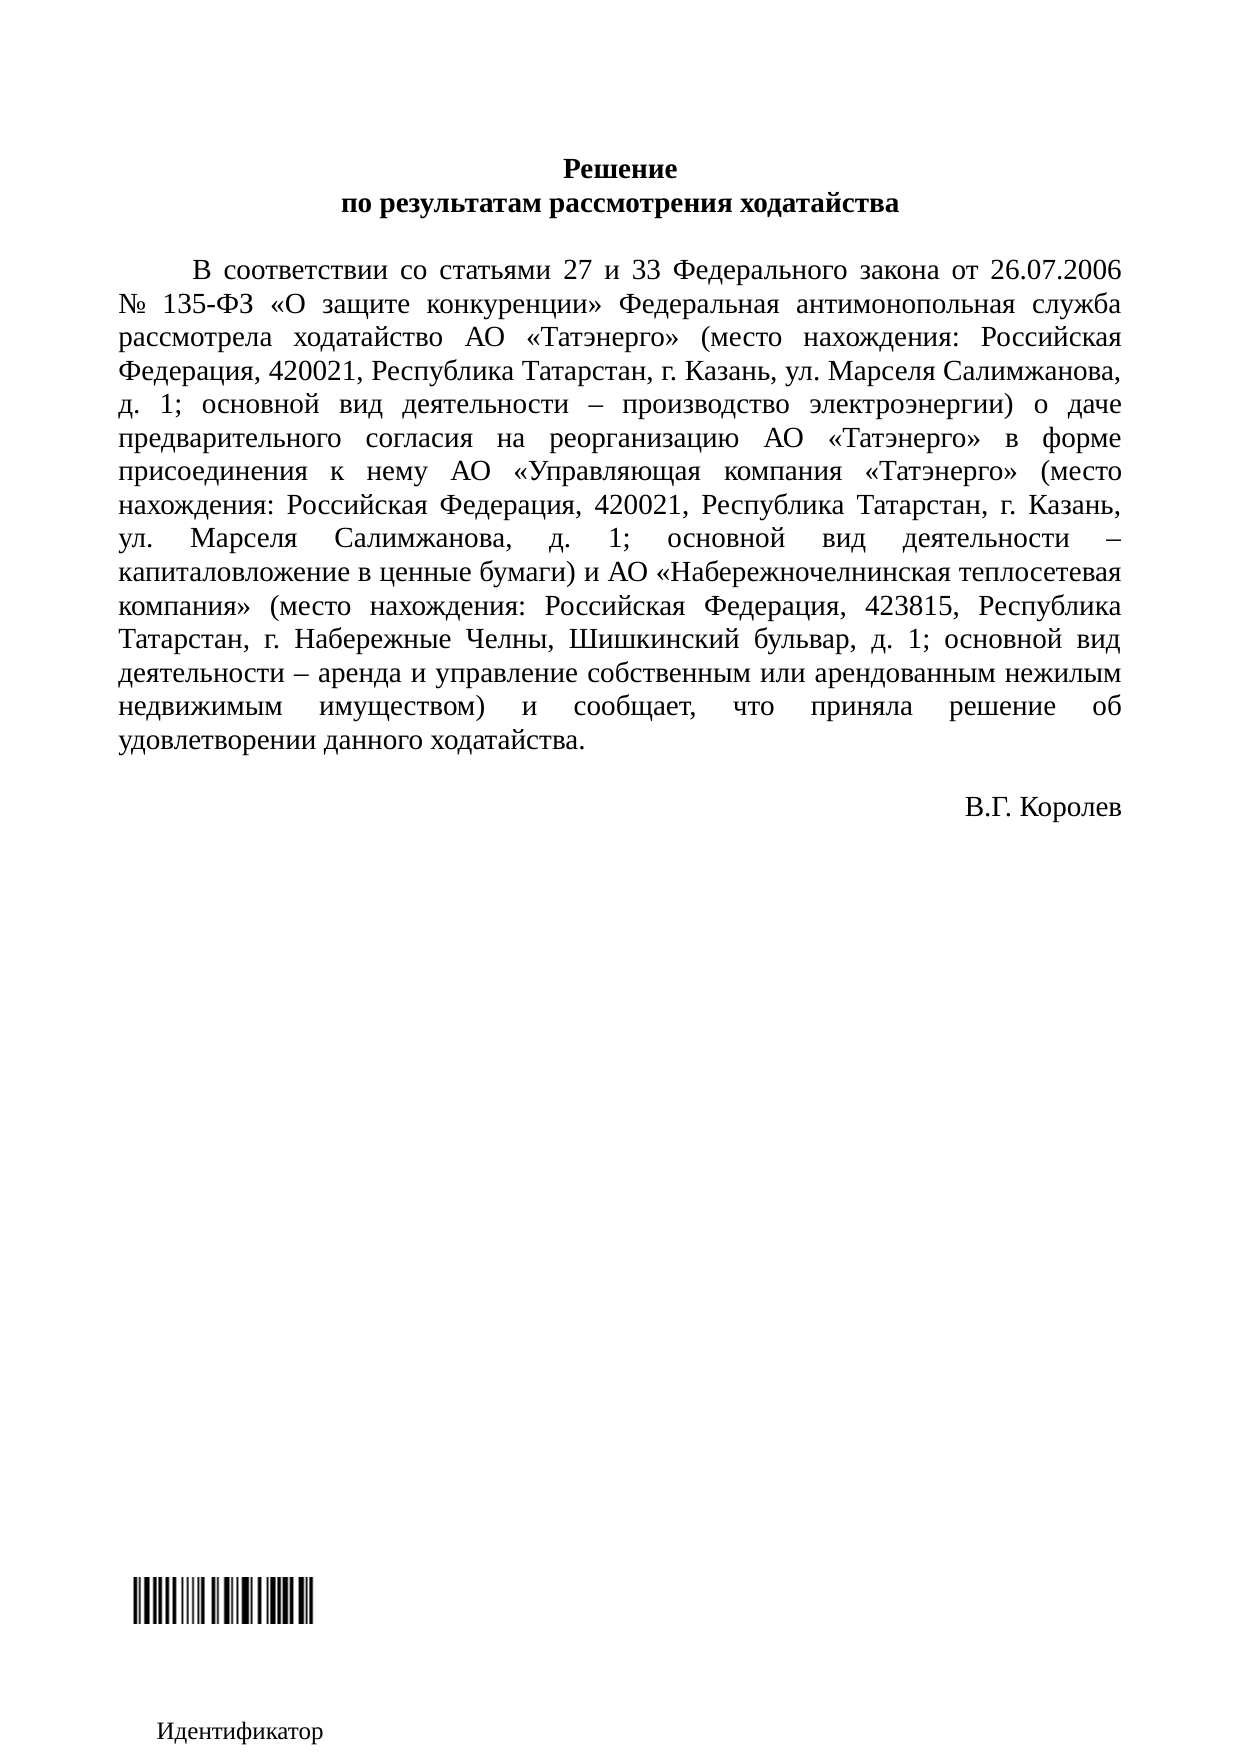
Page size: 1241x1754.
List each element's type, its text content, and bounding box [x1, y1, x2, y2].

text Решение [118, 152, 1122, 185]
picture [118, 1577, 331, 1624]
text В.Г. Королев [118, 789, 1122, 822]
text В соответствии со статьями 27 и 33 Федерального закона от 26.07.2006 № 135-ФЗ «О защите конкуренции» Федеральная антимонопольная служба рассмотрела ходатайство АО «Татэнерго» (место нахождения: Российская Федерация, 420021, Республика Татарстан, г. Казань, ул. Марселя Салимжанова, д. 1; основной вид деятельности – производство электроэнергии) о даче предварительного согласия на реорганизацию АО «Татэнерго» в форме присоединения к нему АО «Управляющая компания «Татэнерго» (место нахождения: Российская Федерация, 420021, Республика Татарстан, г. Казань, ул. Марселя Салимжанова, д. 1; основной вид деятельности – капиталовложение в ценные бумаги) и АО «Набережночелнинская теплосетевая компания» (место нахождения: Российская Федерация, 423815, Республика Татарстан, г. Набережные Челны, Шишкинский бульвар, д. 1; основной вид деятельности – аренда и управление собственным или арендованным нежилым недвижимым имуществом) и сообщает, что приняла решение об удовлетворении данного ходатайства. [118, 252, 1122, 755]
text по результатам рассмотрения ходатайства [118, 185, 1122, 219]
